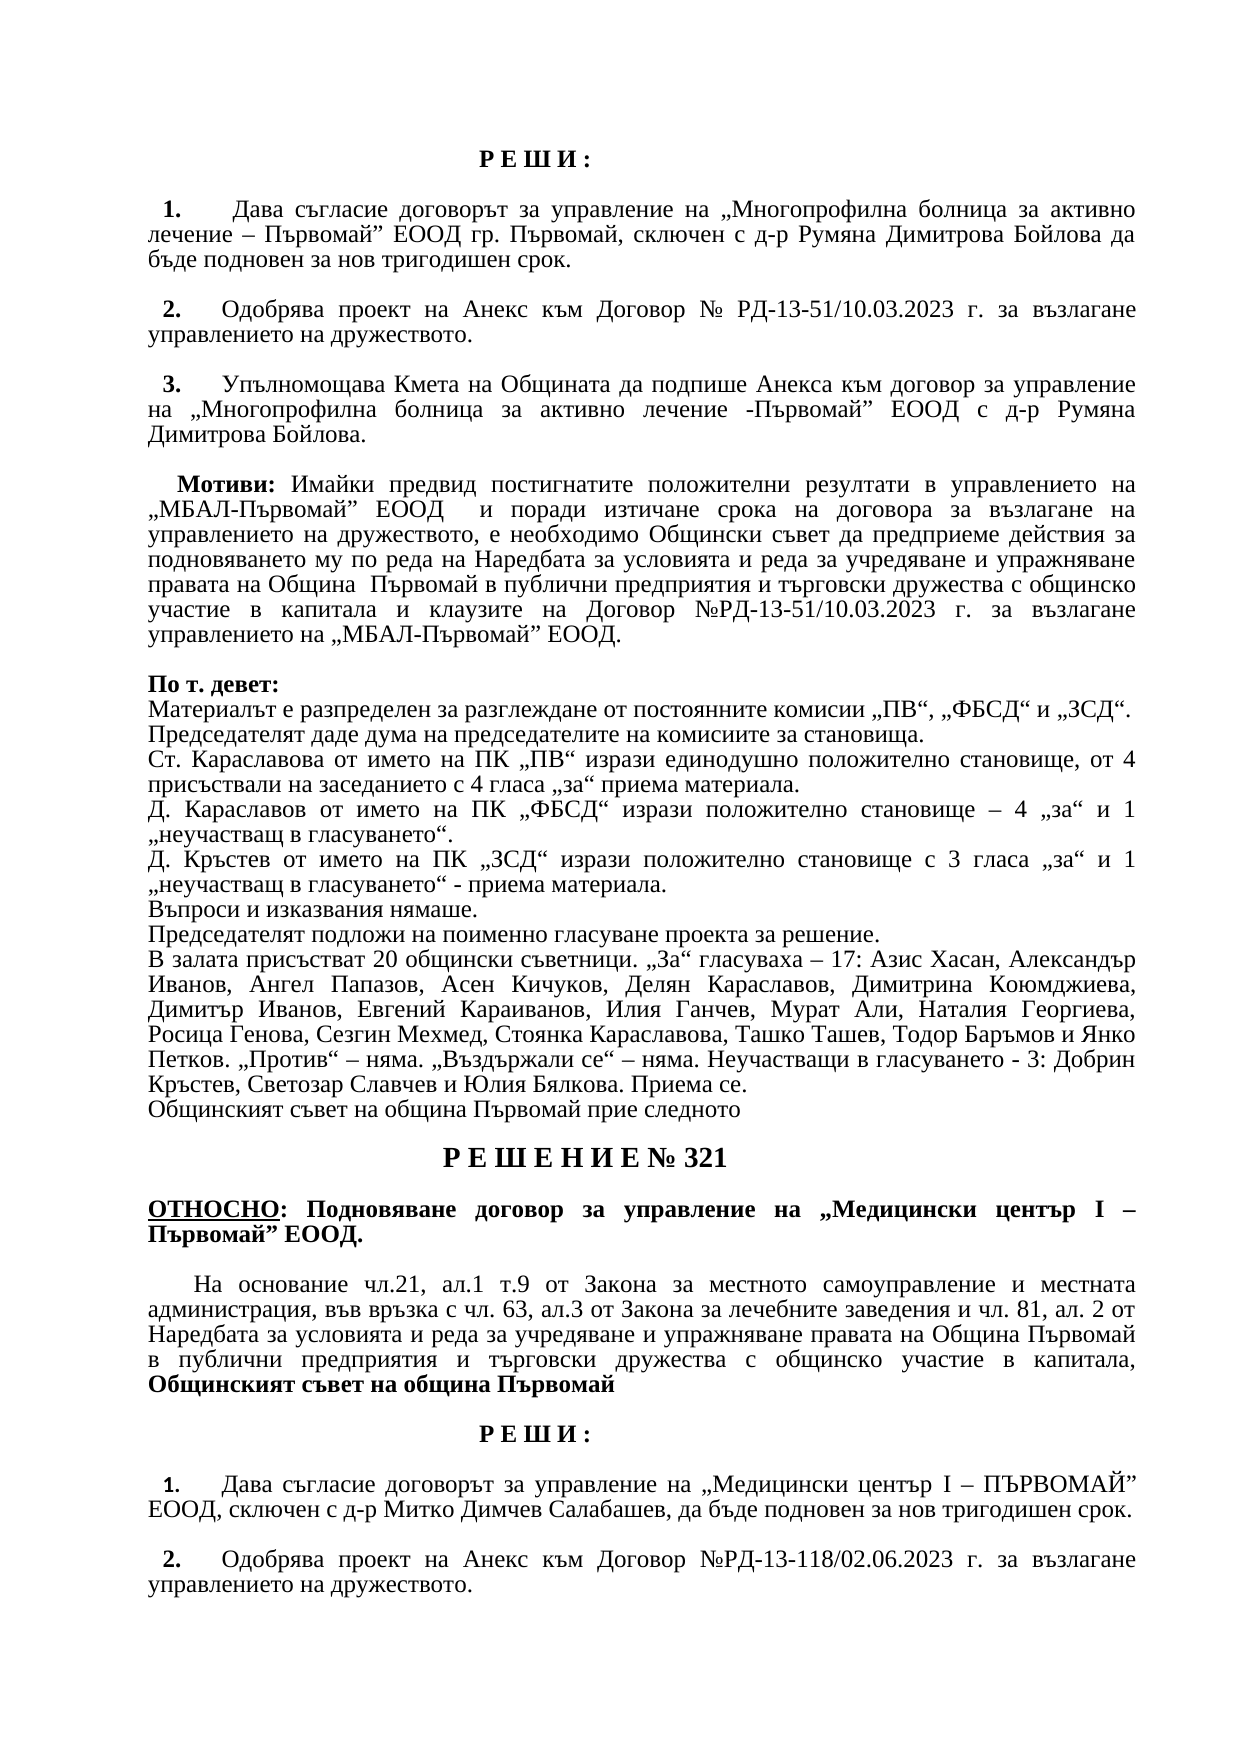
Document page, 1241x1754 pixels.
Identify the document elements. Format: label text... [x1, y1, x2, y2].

text В залата присъстват 20 общински съветници. „За“ гласуваха – 17: Азис Хасан, Александър Иванов, Ангел Папазов, Асен Кичуков, Делян Караславов, Димитрина Коюмджиева, Димитър Иванов, Евгений Караиванов, Илия Ганчев, Мурат Али, Наталия Георгиева, Росица Генова, Сезгин Мехмед, Стоянка Караславова, Ташко Ташев, Тодор Баръмов и Янко Петков. „Против“ – няма. „Въздържали се“ – няма. Неучастващи в гласуването - 3: Добрин Кръстев, Светозар Славчев и Юлия Бялкова. Приема се. [148, 948, 1137, 1098]
text Председателят даде дума на председателите на комисиите за становища. [148, 723, 1137, 748]
text Въпроси и изказвания нямаше. [148, 898, 1137, 923]
list Одобрява проект на Анекс към Договор № РД-13-51/10.03.2023 г. за възлагане управлението на дружеството. [148, 298, 1137, 348]
text Р Е Ш Е Н И Е № 321 [443, 1148, 1137, 1173]
list Дава съгласие договорът за управление на „Многопрофилна болница за активно лечение – Първомай” ЕООД гр. Първомай, сключен с д-р Румяна Димитрова Бойлова да бъде подновен за нов тригодишен срок. [148, 198, 1137, 273]
text Ст. Караславова от името на ПК „ПВ“ изрази единодушно положително становище, от 4 присъствали на заседанието с 4 гласа „за“ приема материала. [148, 748, 1137, 798]
text ОТНОСНО: Подновяване договор за управление на „Медицински център І – Първомай” ЕООД. [148, 1198, 1137, 1248]
list Одобрява проект на Анекс към Договор №РД-13-118/02.06.2023 г. за възлагане управлението на дружеството. [148, 1548, 1137, 1598]
text Общинският съвет на община Първомай прие следното [148, 1098, 1137, 1123]
text Д. Караславов от името на ПК „ФБСД“ изрази положително становище – 4 „за“ и 1 „неучастващ в гласуването“. [148, 798, 1137, 848]
text По т. девет: [148, 673, 1137, 698]
text Материалът е разпределен за разглеждане от постоянните комисии „ПВ“, „ФБСД“ и „ЗСД“. [148, 698, 1137, 723]
text Р Е Ш И : [148, 148, 1137, 173]
list Упълномощава Кмета на Общината да подпише Анекса към договор за управление на „Многопрофилна болница за активно лечение -Първомай” ЕООД с д-р Румяна Димитрова Бойлова. [148, 373, 1137, 448]
text На основание чл.21, ал.1 т.9 от Закона за местното самоуправление и местната администрация, във връзка с чл. 63, ал.3 от Закона за лечебните заведения и чл. 81, ал. 2 от Наредбата за условията и реда за учредяване и упражняване правата на Община Първомай в публични предприятия и търговски дружества с общинско участие в капитала, Общинският съвет на община Първомай [148, 1273, 1137, 1398]
list Дава съгласие договорът за управление на „Медицински център І – ПЪРВОМАЙ” ЕООД, сключен с д-р Митко Димчев Салабашев, да бъде подновен за нов тригодишен срок. [148, 1473, 1137, 1523]
text Д. Кръстев от името на ПК „ЗСД“ изрази положително становище с 3 гласа „за“ и 1 „неучастващ в гласуването“ - приема материала. [148, 848, 1137, 898]
text Председателят подложи на поименно гласуване проекта за решение. [148, 923, 1137, 948]
text Р Е Ш И : [148, 1423, 1137, 1448]
text Мотиви: Имайки предвид постигнатите положителни резултати в управлението на „МБАЛ-Първомай” ЕООД и поради изтичане срока на договора за възлагане на управлението на дружеството, е необходимо Общински съвет да предприеме действия за подновяването му по реда на Наредбата за условията и реда за учредяване и упражняване правата на Община Първомай в публични предприятия и търговски дружества с общинско участие в капитала и клаузите на Договор №РД-13-51/10.03.2023 г. за възлагане управлението на „МБАЛ-Първомай” ЕООД. [148, 473, 1137, 648]
